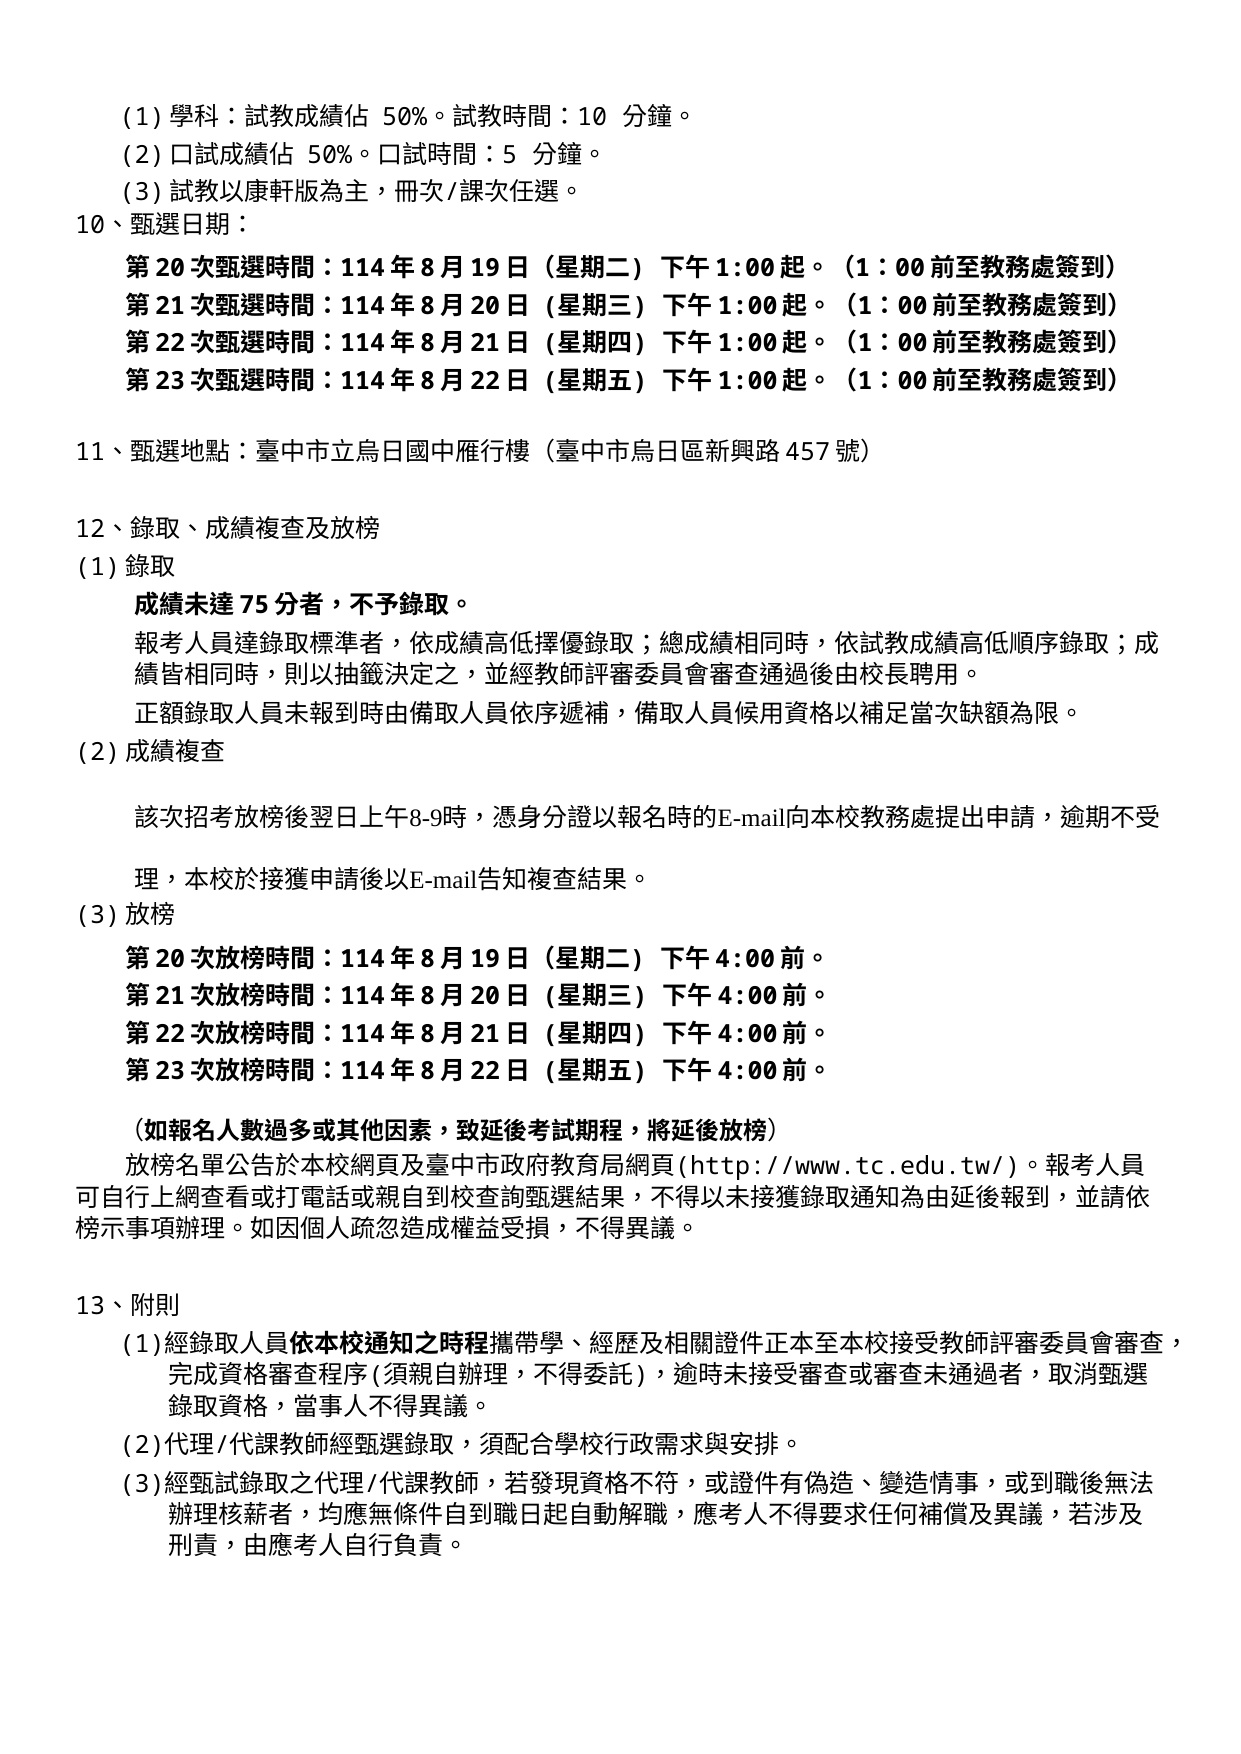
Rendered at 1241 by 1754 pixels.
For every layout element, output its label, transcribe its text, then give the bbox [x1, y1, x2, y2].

list 經甄試錄取之代理/代課教師，若發現資格不符，或證件有偽造、變造情事，或到職後無法辦理核薪者，均應無條件自到職日起自動解職，應考人不得要求任何補償及異議，若涉及刑責，由應考人自行負責。 [119, 1467, 1168, 1561]
list 甄選地點：臺中市立烏日國中雁行樓（臺中市烏日區新興路457號） [75, 435, 1168, 466]
list 錄取 [75, 550, 1168, 582]
text 該次招考放榜後翌日上午8-9時，憑身分證以報名時的E-mail向本校教務處提出申請，逾期不受理，本校於接獲申請後以E-mail告知複查結果。 [134, 774, 1165, 899]
list 第20次放榜時間：114年8月19日（星期二) 下午4:00前。 [75, 937, 1165, 975]
list 第20次甄選時間：114年8月19日（星期二) 下午1:00起。（1：00前至教務處簽到） [75, 247, 1165, 284]
list 放榜名單公告於本校網頁及臺中市政府教育局網頁(http://www.tc.edu.tw/)。報考人員可自行上網查看或打電話或親自到校查詢甄選結果，不得以未接獲錄取通知為由延後報到，並請依榜示事項辦理。如因個人疏忽造成權益受損，不得異議。 [75, 1150, 1168, 1243]
list 附則 [75, 1289, 1168, 1320]
list 放榜 [75, 899, 1168, 930]
list 第21次甄選時間：114年8月20日 (星期三) 下午1:00起。（1：00前至教務處簽到） [75, 284, 1165, 322]
text 正額錄取人員未報到時由備取人員依序遞補，備取人員候用資格以補足當次缺額為限。 [134, 697, 1168, 728]
list 第21次放榜時間：114年8月20日 (星期三) 下午4:00前。 [75, 975, 1165, 1012]
text 成績未達75分者，不予錄取。 [134, 589, 1168, 620]
list 學科：試教成績佔 50%。試教時間：10 分鐘。 [119, 96, 1165, 133]
list 第23次甄選時間：114年8月22日 (星期五) 下午1:00起。（1：00前至教務處簽到） [75, 359, 1165, 397]
list 代理/代課教師經甄選錄取，須配合學校行政需求與安排。 [119, 1428, 1168, 1460]
list 錄取、成績複查及放榜 [75, 512, 1168, 543]
list 第22次放榜時間：114年8月21日 (星期四) 下午4:00前。 [75, 1012, 1165, 1050]
list 甄選日期： [75, 208, 1168, 239]
list 第23次放榜時間：114年8月22日 (星期五) 下午4:00前。 [75, 1050, 1165, 1087]
list 第22次甄選時間：114年8月21日 (星期四) 下午1:00起。（1：00前至教務處簽到） [75, 322, 1165, 359]
list 口試成績佔 50%。口試時間：5 分鐘。 [119, 133, 1165, 171]
list 試教以康軒版為主，冊次/課次任選。 [119, 171, 1165, 208]
list 成績複查 [75, 735, 1168, 767]
text 報考人員達錄取標準者，依成績高低擇優錄取；總成績相同時，依試教成績高低順序錄取；成績皆相同時，則以抽籤決定之，並經教師評審委員會審查通過後由校長聘用。 [134, 627, 1168, 690]
text （如報名人數過多或其他因素，致延後考試期程，將延後放榜） [119, 1087, 1165, 1150]
list 經錄取人員依本校通知之時程攜帶學、經歷及相關證件正本至本校接受教師評審委員會審查，完成資格審查程序(須親自辦理，不得委託)，逾時未接受審查或審查未通過者，取消甄選錄取資格，當事人不得異議。 [119, 1328, 1168, 1421]
